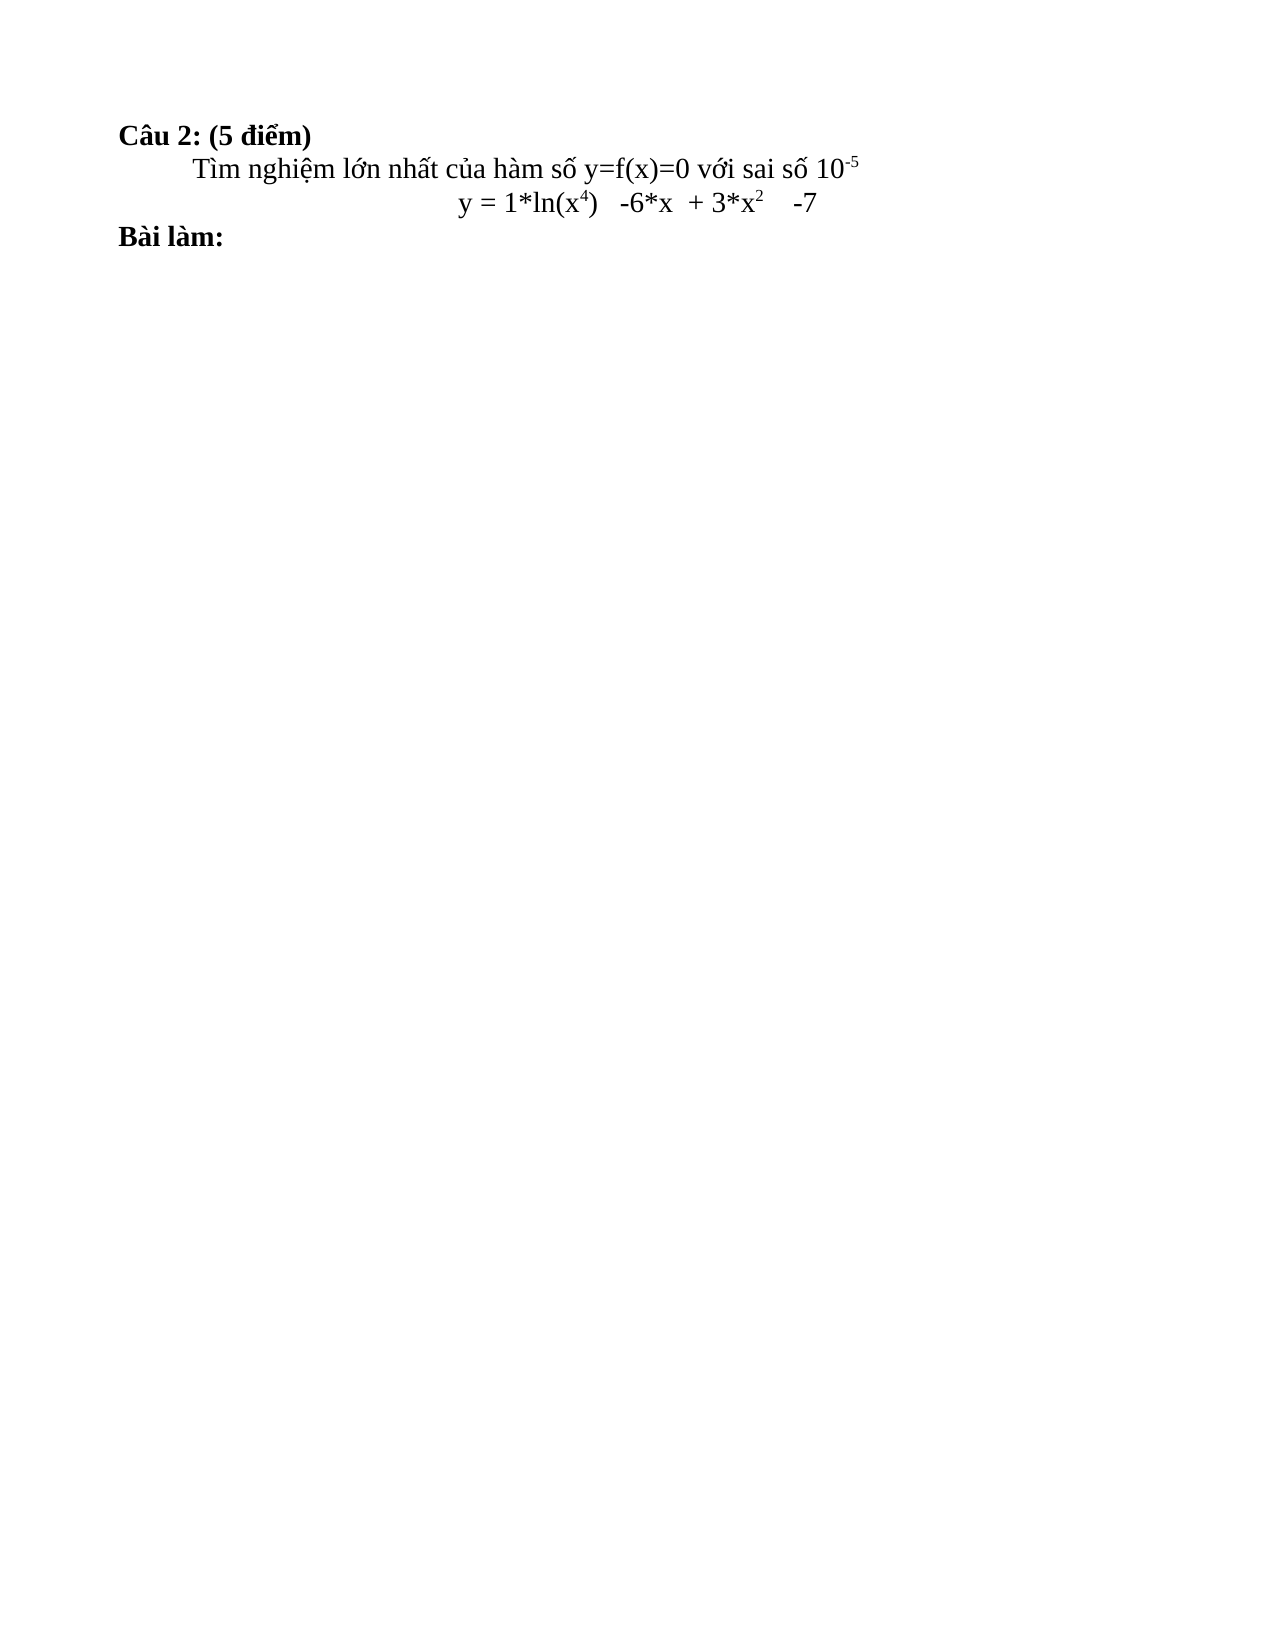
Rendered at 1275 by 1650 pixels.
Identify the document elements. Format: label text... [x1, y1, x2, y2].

text Bài làm: [118, 219, 1157, 252]
text Tìm nghiệm lớn nhất của hàm số y=f(x)=0 với sai số 10-5 [118, 152, 1157, 185]
text y = 1*ln(x4) -6*x + 3*x2 -7 [118, 185, 1157, 219]
text Câu 2: (5 điểm) [118, 118, 1157, 152]
